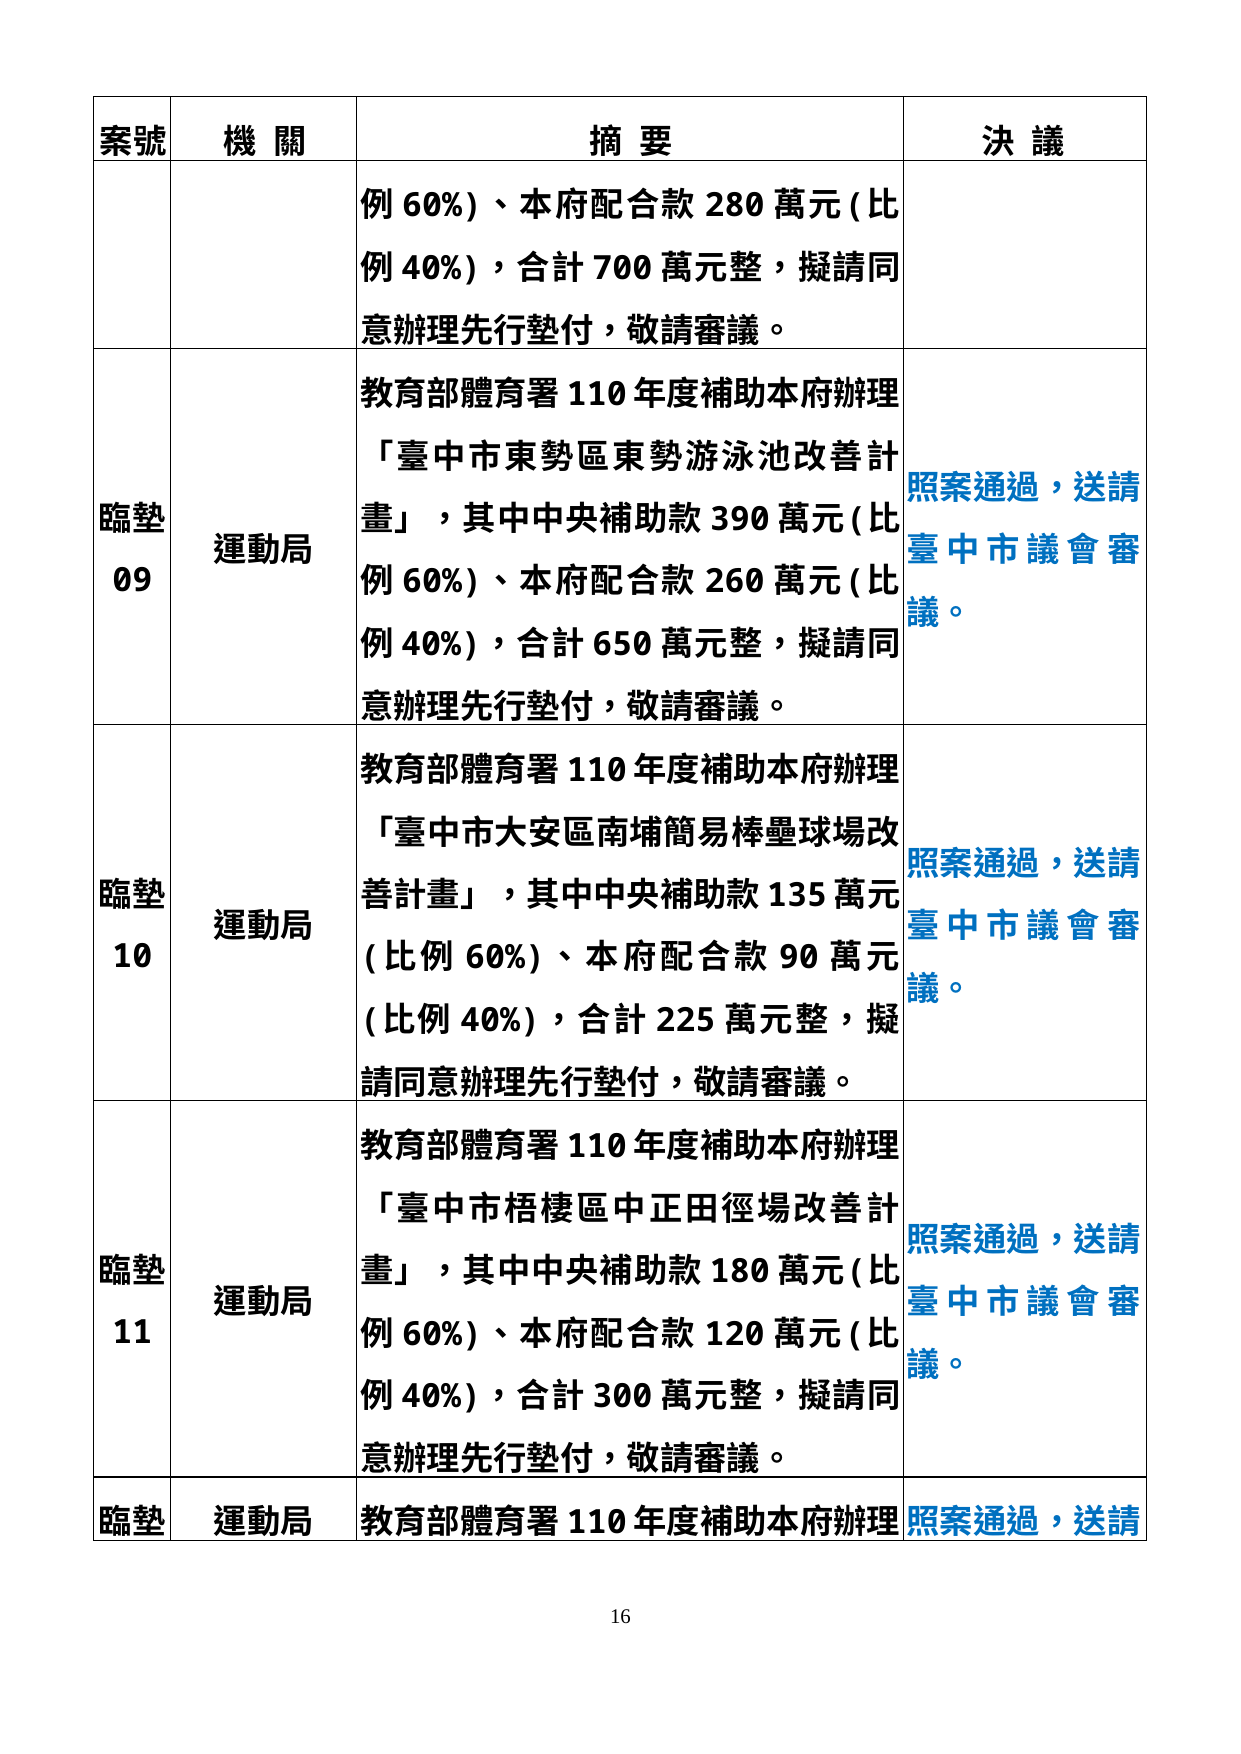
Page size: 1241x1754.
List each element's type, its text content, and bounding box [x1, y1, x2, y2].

table_cell [904, 161, 1146, 348]
table_cell 教育部體育署110年度補助本府辦理「臺中市大安區南埔簡易棒壘球場改善計畫」，其中中央補助款135萬元(比例60%)、本府配合款90萬元(比例40%)，合計225萬元整，擬請同意辦理先行墊付，敬請審議。 [357, 725, 903, 1100]
table_cell 臨墊11 [94, 1101, 170, 1476]
table_cell 照案通過，送請 [904, 1478, 1146, 1540]
table_cell 教育部體育署110年度補助本府辦理「臺中市東勢區東勢游泳池改善計畫」，其中中央補助款390萬元(比例60%)、本府配合款260萬元(比例40%)，合計650萬元整，擬請同意辦理先行墊付，敬請審議。 [357, 349, 903, 724]
table_cell 運動局 [171, 1478, 356, 1540]
table_cell 照案通過，送請臺中市議會審議。 [904, 1101, 1146, 1476]
table_header 案號 [94, 97, 170, 160]
table_cell 臨墊 [94, 1478, 170, 1540]
table_header 摘 要 [357, 97, 903, 160]
table_cell [94, 161, 170, 348]
table_cell 運動局 [171, 725, 356, 1100]
table_cell 臨墊09 [94, 349, 170, 724]
table_cell 照案通過，送請臺中市議會審議。 [904, 725, 1146, 1100]
table_cell [171, 161, 356, 348]
table_cell 臨墊10 [94, 725, 170, 1100]
table_cell 照案通過，送請臺中市議會審議。 [904, 349, 1146, 724]
table_cell 運動局 [171, 349, 356, 724]
table_cell 例60%)、本府配合款280萬元(比例40%)，合計700萬元整，擬請同意辦理先行墊付，敬請審議。 [357, 161, 903, 348]
table_cell 運動局 [171, 1101, 356, 1476]
table_header 機 關 [171, 97, 356, 160]
table_header 決 議 [904, 97, 1146, 160]
table_cell 教育部體育署110年度補助本府辦理「臺中市梧棲區中正田徑場改善計畫」，其中中央補助款180萬元(比例60%)、本府配合款120萬元(比例40%)，合計300萬元整，擬請同意辦理先行墊付，敬請審議。 [357, 1101, 903, 1476]
table_cell 教育部體育署110年度補助本府辦理 [357, 1478, 903, 1540]
